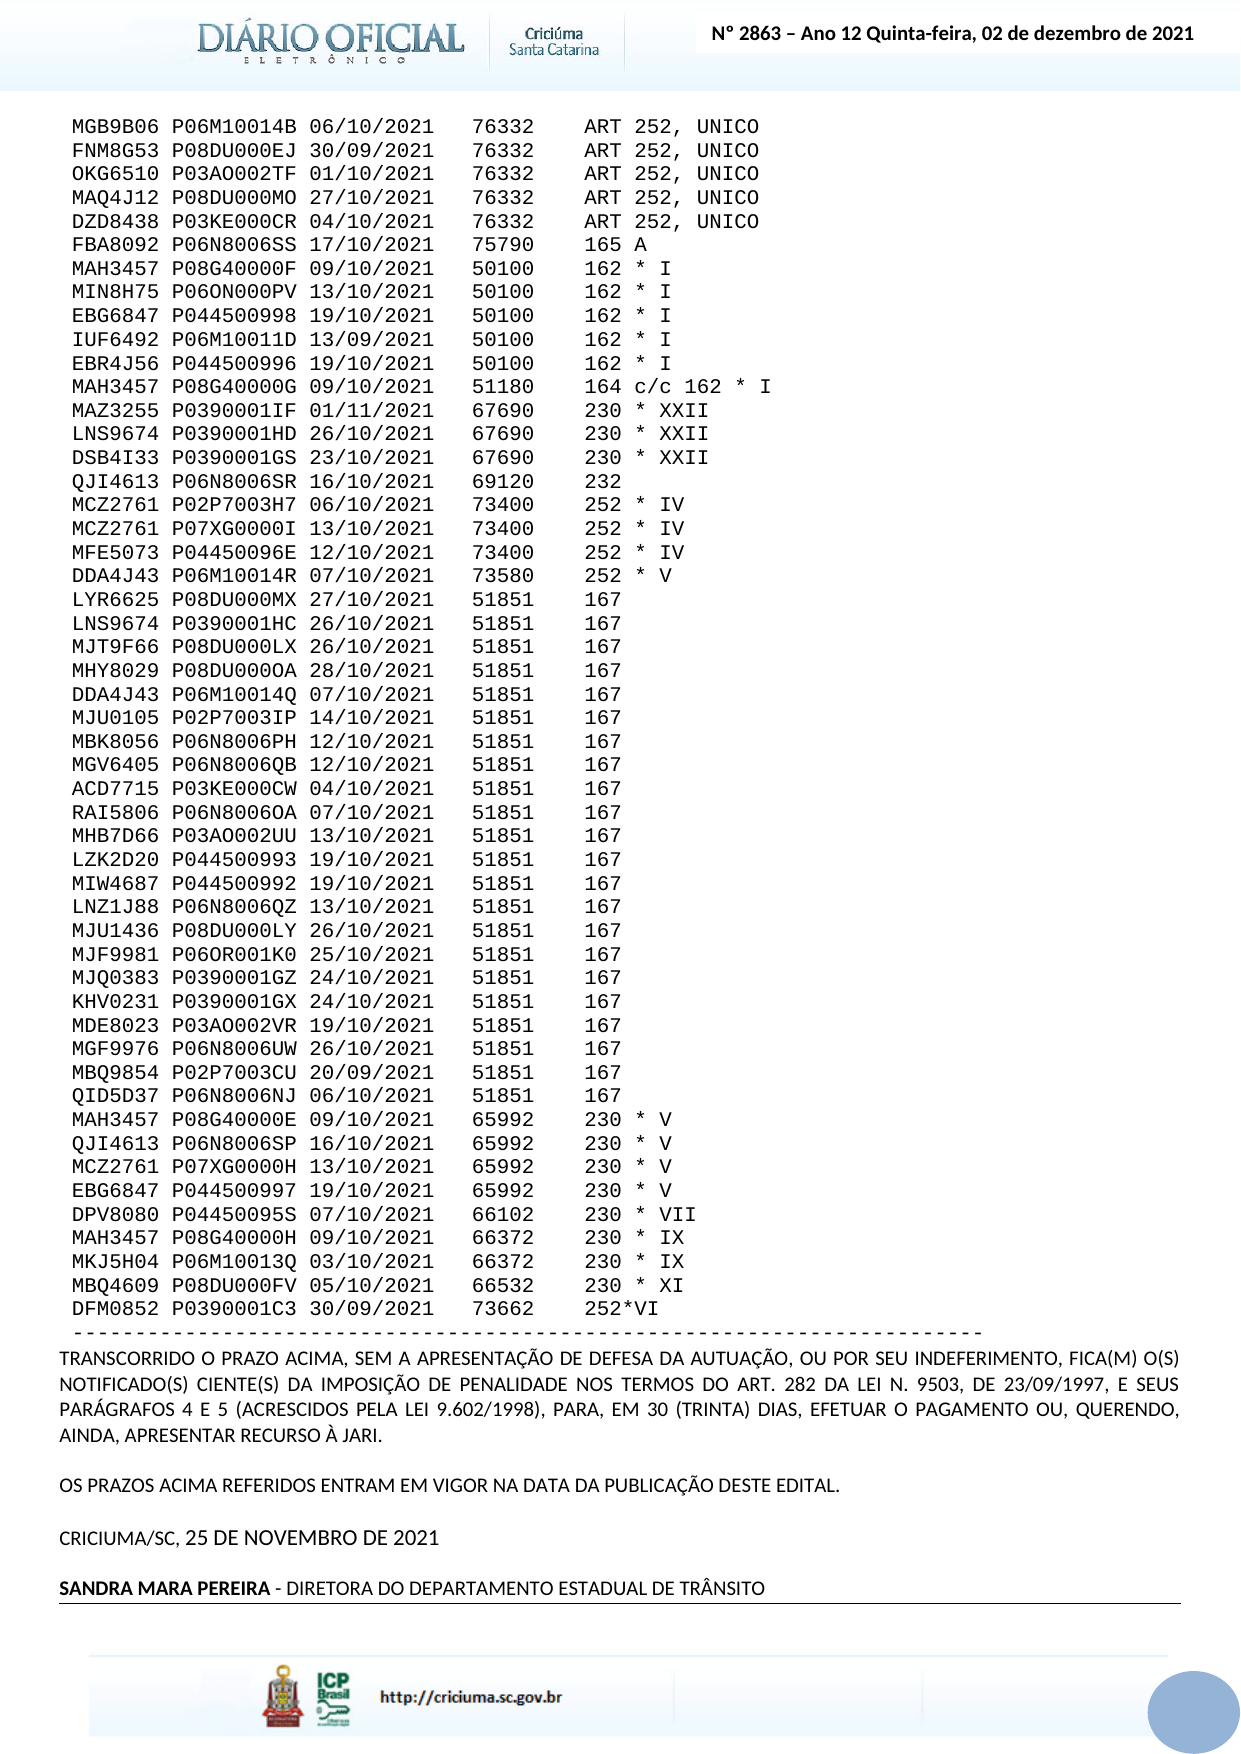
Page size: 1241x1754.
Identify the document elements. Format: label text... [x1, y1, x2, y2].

text LNS9674 P0390001HC 26/10/2021 51851 167 [59, 613, 1181, 636]
text MAH3457 P08G40000G 09/10/2021 51180 164 c/c 162 * I [59, 376, 1181, 400]
text MBQ9854 P02P7003CU 20/09/2021 51851 167 [59, 1062, 1181, 1086]
text KHV0231 P0390001GX 24/10/2021 51851 167 [59, 991, 1181, 1014]
text MIW4687 P044500992 19/10/2021 51851 167 [59, 873, 1181, 896]
text MAH3457 P08G40000F 09/10/2021 50100 162 * I [59, 258, 1181, 282]
text LZK2D20 P044500993 19/10/2021 51851 167 [59, 849, 1181, 873]
text MAZ3255 P0390001IF 01/11/2021 67690 230 * XXII [59, 400, 1181, 423]
text EBG6847 P044500997 19/10/2021 65992 230 * V [59, 1180, 1181, 1204]
text MGB9B06 P06M10014B 06/10/2021 76332 ART 252, UNICO [59, 116, 1181, 140]
text MBQ4609 P08DU000FV 05/10/2021 66532 230 * XI [59, 1275, 1181, 1298]
text SANDRA MARA PEREIRA - DIRETORA DO DEPARTAMENTO ESTADUAL DE TRÂNSITO [59, 1552, 1181, 1603]
text ------------------------------------------------------------------------- [59, 1322, 1181, 1346]
text MJQ0383 P0390001GZ 24/10/2021 51851 167 [59, 967, 1181, 991]
text DZD8438 P03KE000CR 04/10/2021 76332 ART 252, UNICO [59, 211, 1181, 234]
text QJI4613 P06N8006SR 16/10/2021 69120 232 [59, 471, 1181, 494]
text QID5D37 P06N8006NJ 06/10/2021 51851 167 [59, 1086, 1181, 1109]
text MBK8056 P06N8006PH 12/10/2021 51851 167 [59, 731, 1181, 754]
text MAH3457 P08G40000H 09/10/2021 66372 230 * IX [59, 1227, 1181, 1251]
text MCZ2761 P07XG0000I 13/10/2021 73400 252 * IV [59, 518, 1181, 542]
text OKG6510 P03AO002TF 01/10/2021 76332 ART 252, UNICO [59, 163, 1181, 187]
text MHB7D66 P03AO002UU 13/10/2021 51851 167 [59, 825, 1181, 849]
text MJU0105 P02P7003IP 14/10/2021 51851 167 [59, 707, 1181, 731]
text DDA4J43 P06M10014Q 07/10/2021 51851 167 [59, 683, 1181, 707]
text LYR6625 P08DU000MX 27/10/2021 51851 167 [59, 589, 1181, 613]
text DSB4I33 P0390001GS 23/10/2021 67690 230 * XXII [59, 447, 1181, 471]
text EBG6847 P044500998 19/10/2021 50100 162 * I [59, 305, 1181, 329]
text RAI5806 P06N8006OA 07/10/2021 51851 167 [59, 802, 1181, 825]
text MCZ2761 P07XG0000H 13/10/2021 65992 230 * V [59, 1156, 1181, 1180]
text MFE5073 P04450096E 12/10/2021 73400 252 * IV [59, 542, 1181, 565]
text MHY8029 P08DU000OA 28/10/2021 51851 167 [59, 660, 1181, 683]
text OS PRAZOS ACIMA REFERIDOS ENTRAM EM VIGOR NA DATA DA PUBLICAÇÃO DESTE EDITAL. [59, 1473, 1181, 1498]
text FBA8092 P06N8006SS 17/10/2021 75790 165 A [59, 234, 1181, 258]
text EBR4J56 P044500996 19/10/2021 50100 162 * I [59, 352, 1181, 376]
text CRICIUMA/SC, 25 DE NOVEMBRO DE 2021 [59, 1523, 1181, 1552]
text FNM8G53 P08DU000EJ 30/09/2021 76332 ART 252, UNICO [59, 140, 1181, 163]
text MIN8H75 P06ON000PV 13/10/2021 50100 162 * I [59, 282, 1181, 305]
text MAH3457 P08G40000E 09/10/2021 65992 230 * V [59, 1109, 1181, 1133]
text MCZ2761 P02P7003H7 06/10/2021 73400 252 * IV [59, 494, 1181, 518]
text MGV6405 P06N8006QB 12/10/2021 51851 167 [59, 754, 1181, 778]
text ACD7715 P03KE000CW 04/10/2021 51851 167 [59, 778, 1181, 802]
text MGF9976 P06N8006UW 26/10/2021 51851 167 [59, 1038, 1181, 1062]
text DPV8080 P04450095S 07/10/2021 66102 230 * VII [59, 1204, 1181, 1227]
text LNS9674 P0390001HD 26/10/2021 67690 230 * XXII [59, 423, 1181, 447]
text DFM0852 P0390001C3 30/09/2021 73662 252*VI [59, 1298, 1181, 1322]
text MDE8023 P03AO002VR 19/10/2021 51851 167 [59, 1014, 1181, 1038]
text LNZ1J88 P06N8006QZ 13/10/2021 51851 167 [59, 896, 1181, 920]
text MAQ4J12 P08DU000MO 27/10/2021 76332 ART 252, UNICO [59, 187, 1181, 211]
text MKJ5H04 P06M10013Q 03/10/2021 66372 230 * IX [59, 1251, 1181, 1275]
text MJT9F66 P08DU000LX 26/10/2021 51851 167 [59, 636, 1181, 660]
text IUF6492 P06M10011D 13/09/2021 50100 162 * I [59, 329, 1181, 352]
text QJI4613 P06N8006SP 16/10/2021 65992 230 * V [59, 1133, 1181, 1156]
text DDA4J43 P06M10014R 07/10/2021 73580 252 * V [59, 565, 1181, 589]
text MJU1436 P08DU000LY 26/10/2021 51851 167 [59, 920, 1181, 944]
text TRANSCORRIDO O PRAZO ACIMA, SEM A APRESENTAÇÃO DE DEFESA DA AUTUAÇÃO, OU POR SEU INDEFERIMENTO, FICA(M) O(S) NOTIFICADO(S) CIENTE(S) DA IMPOSIÇÃO DE PENALIDADE NOS TERMOS DO ART. 282 DA LEI N. 9503, DE 23/09/1997, E SEUS PARÁGRAFOS 4 E 5 (ACRESCIDOS PELA LEI 9.602/1998), PARA, EM 30 (TRINTA) DIAS, EFETUAR O PAGAMENTO OU, QUERENDO, AINDA, APRESENTAR RECURSO À JARI. [59, 1346, 1181, 1447]
text MJF9981 P06OR001K0 25/10/2021 51851 167 [59, 944, 1181, 967]
